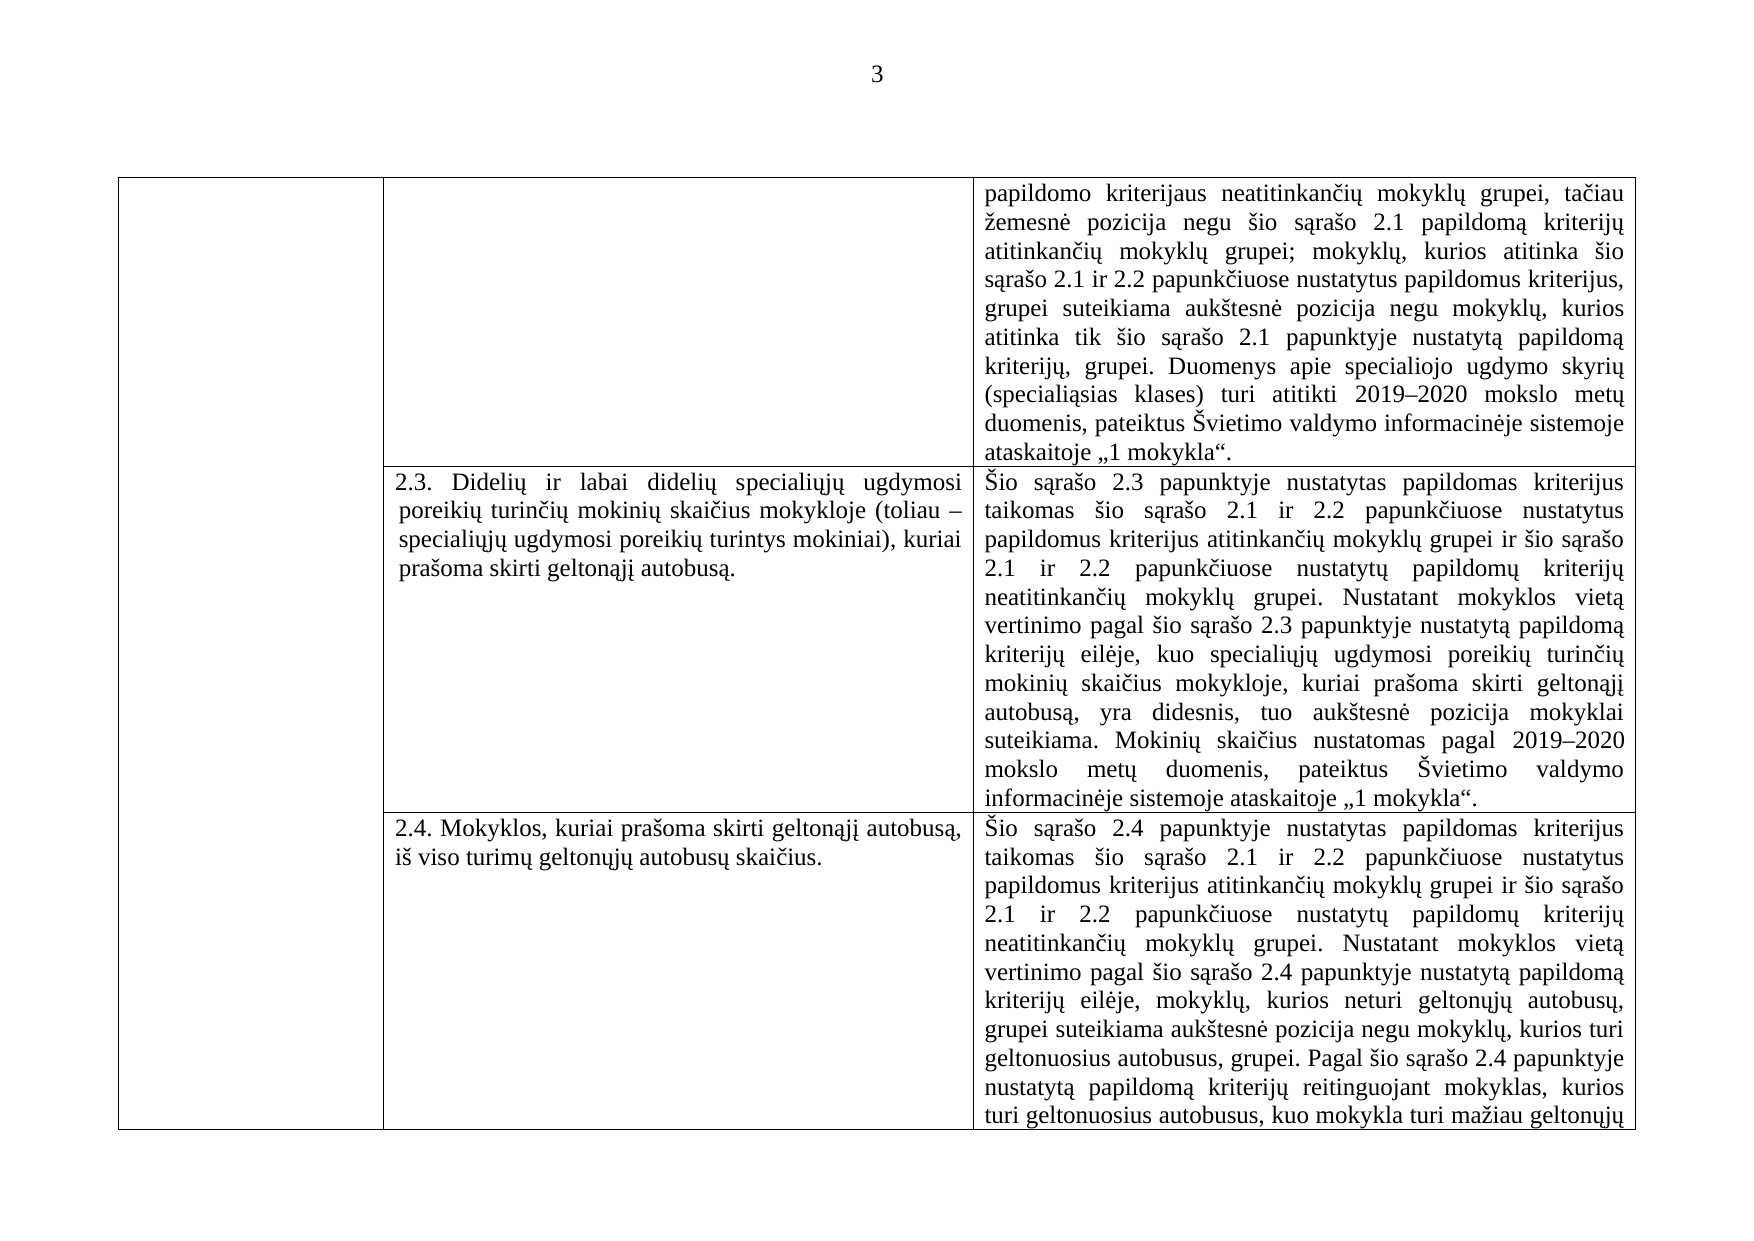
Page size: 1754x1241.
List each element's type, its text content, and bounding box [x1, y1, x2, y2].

table_cell Šio sąrašo 2.3 papunktyje nustatytas papildomas kriterijus taikomas šio sąrašo 2.1 ir 2.2 papunkčiuose nustatytus papildomus kriterijus atitinkančių mokyklų grupei ir šio sąrašo 2.1 ir 2.2 papunkčiuose nustatytų papildomų kriterijų neatitinkančių mokyklų grupei. Nustatant mokyklos vietą vertinimo pagal šio sąrašo 2.3 papunktyje nustatytą papildomą kriterijų eilėje, kuo specialiųjų ugdymosi poreikių turinčių mokinių skaičius mokykloje, kuriai prašoma skirti geltonąjį autobusą, yra didesnis, tuo aukštesnė pozicija mokyklai suteikiama. Mokinių skaičius nustatomas pagal 2019–2020 mokslo metų duomenis, pateiktus Švietimo valdymo informacinėje sistemoje ataskaitoje „1 mokykla“. [974, 467, 1635, 812]
table_cell [119, 178, 383, 1129]
table_cell 2.4. Mokyklos, kuriai prašoma skirti geltonąjį autobusą, iš viso turimų geltonųjų autobusų skaičius. [384, 813, 973, 1129]
table_cell [384, 178, 973, 466]
table_cell 2.3. Didelių ir labai didelių specialiųjų ugdymosi poreikių turinčių mokinių skaičius mokykloje (toliau – specialiųjų ugdymosi poreikių turintys mokiniai), kuriai prašoma skirti geltonąjį autobusą. [384, 467, 973, 812]
table_cell Šio sąrašo 2.4 papunktyje nustatytas papildomas kriterijus taikomas šio sąrašo 2.1 ir 2.2 papunkčiuose nustatytus papildomus kriterijus atitinkančių mokyklų grupei ir šio sąrašo 2.1 ir 2.2 papunkčiuose nustatytų papildomų kriterijų neatitinkančių mokyklų grupei. Nustatant mokyklos vietą vertinimo pagal šio sąrašo 2.4 papunktyje nustatytą papildomą kriterijų eilėje, mokyklų, kurios neturi geltonųjų autobusų, grupei suteikiama aukštesnė pozicija negu mokyklų, kurios turi geltonuosius autobusus, grupei. Pagal šio sąrašo 2.4 papunktyje nustatytą papildomą kriterijų reitinguojant mokyklas, kurios turi geltonuosius autobusus, kuo mokykla turi mažiau geltonųjų [974, 813, 1635, 1129]
table_cell papildomo kriterijaus neatitinkančių mokyklų grupei, tačiau žemesnė pozicija negu šio sąrašo 2.1 papildomą kriterijų atitinkančių mokyklų grupei; mokyklų, kurios atitinka šio sąrašo 2.1 ir 2.2 papunkčiuose nustatytus papildomus kriterijus, grupei suteikiama aukštesnė pozicija negu mokyklų, kurios atitinka tik šio sąrašo 2.1 papunktyje nustatytą papildomą kriterijų, grupei. Duomenys apie specialiojo ugdymo skyrių (specialiąsias klases) turi atitikti 2019–2020 mokslo metų duomenis, pateiktus Švietimo valdymo informacinėje sistemoje ataskaitoje „1 mokykla“. [974, 178, 1635, 466]
